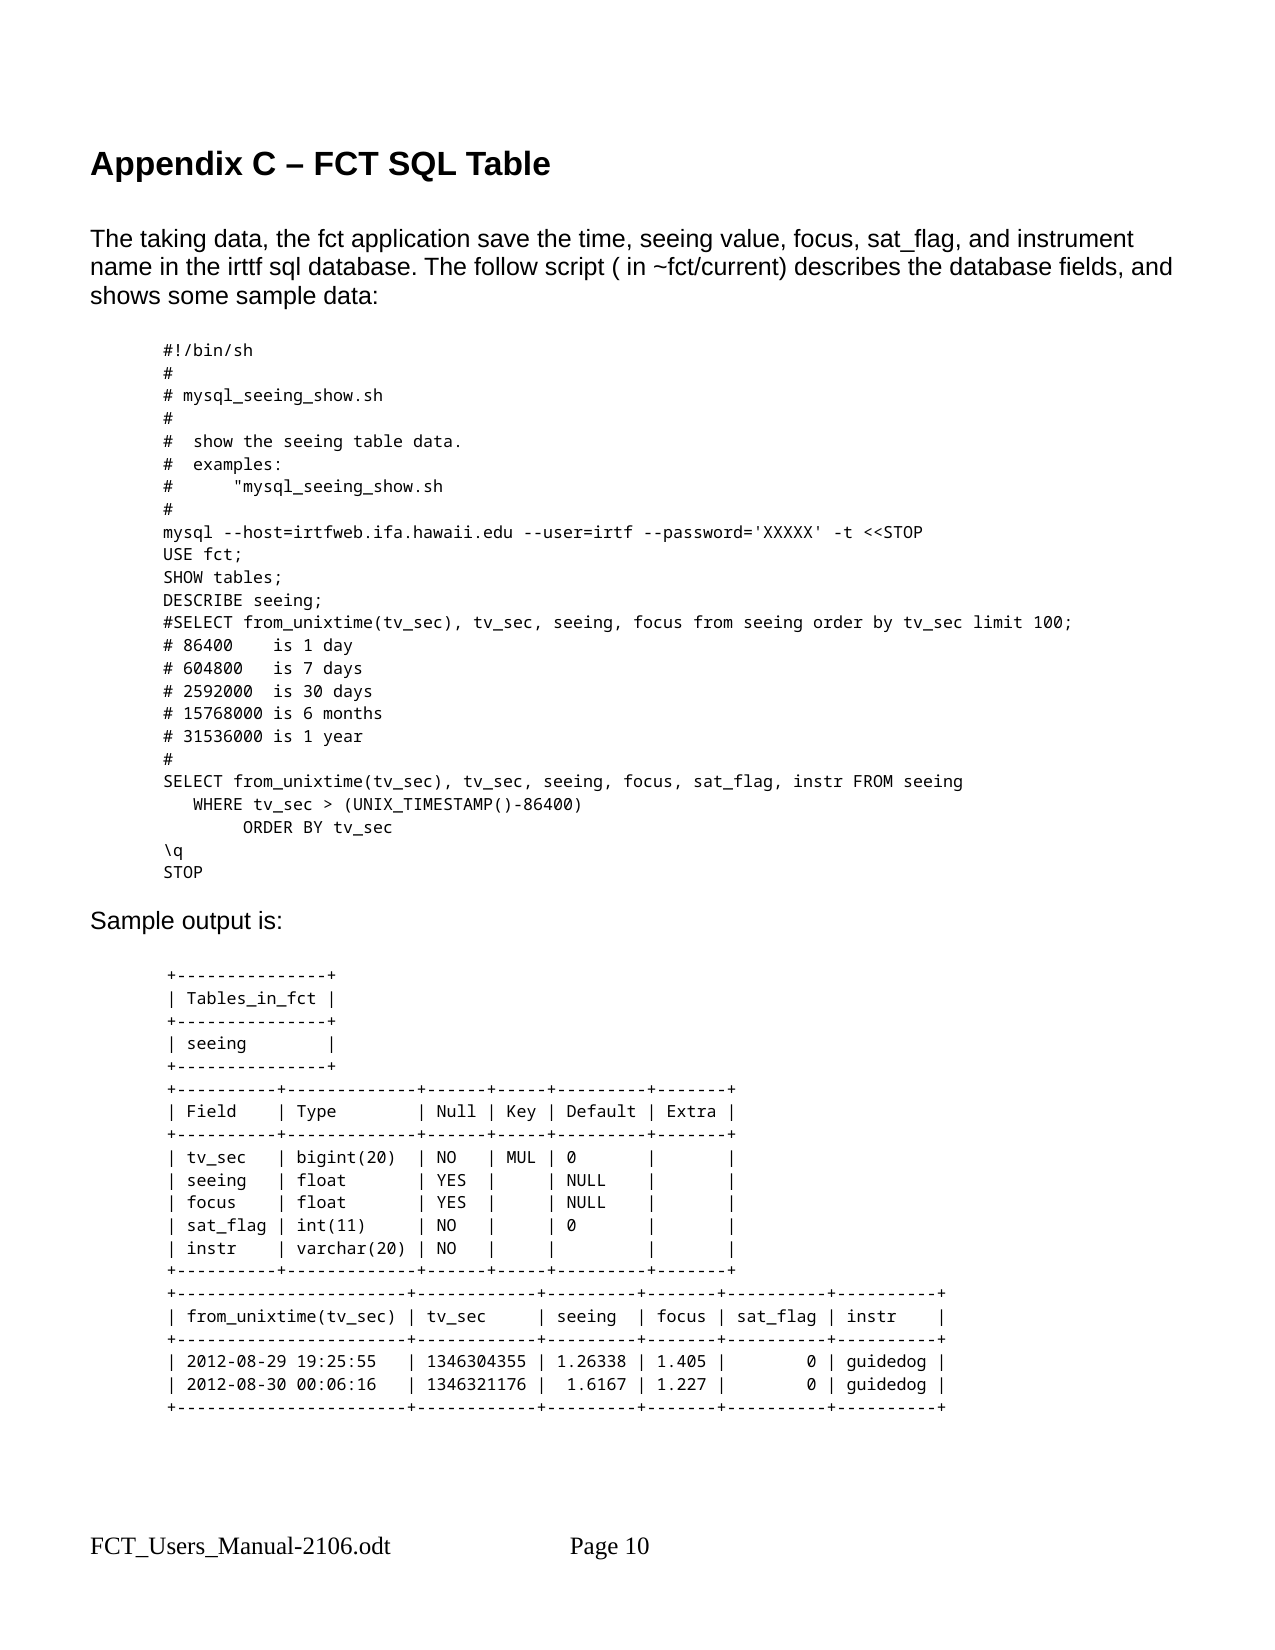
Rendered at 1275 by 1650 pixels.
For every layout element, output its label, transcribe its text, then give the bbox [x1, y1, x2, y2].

text \q [163, 838, 1185, 861]
text +---------------+ [166, 964, 1185, 987]
text # [163, 407, 1185, 429]
text #!/bin/sh [163, 339, 1185, 361]
text | Tables_in_fct | [166, 987, 1185, 1009]
text #SELECT from_unixtime(tv_sec), tv_sec, seeing, focus from seeing order by tv_sec limit 100; [163, 611, 1185, 634]
text | 2012-08-29 19:25:55 | 1346304355 | 1.26338 | 1.405 | 0 | guidedog | [166, 1350, 1185, 1373]
subtitle Appendix C – FCT SQL Table [90, 144, 1185, 182]
text # [163, 747, 1185, 770]
text | tv_sec | bigint(20) | NO | MUL | 0 | | [166, 1146, 1185, 1168]
text SHOW tables; [163, 566, 1185, 588]
text | Field | Type | Null | Key | Default | Extra | [166, 1100, 1185, 1123]
text mysql --host=irtfweb.ifa.hawaii.edu --user=irtf --password='XXXXX' -t <<STOP [163, 520, 1185, 543]
text Sample output is: [90, 906, 1185, 935]
text # show the seeing table data. [163, 429, 1185, 452]
text | sat_flag | int(11) | NO | | 0 | | [166, 1214, 1185, 1236]
text # [163, 498, 1185, 520]
text ORDER BY tv_sec [163, 816, 1185, 838]
text +-----------------------+------------+---------+-------+----------+----------+ [166, 1327, 1185, 1350]
text +----------+-------------+------+-----+---------+-------+ [166, 1123, 1185, 1146]
text +----------+-------------+------+-----+---------+-------+ [166, 1077, 1185, 1100]
text # 604800 is 7 days [163, 657, 1185, 679]
text # 15768000 is 6 months [163, 702, 1185, 725]
text # 86400 is 1 day [163, 634, 1185, 657]
text DESCRIBE seeing; [163, 588, 1185, 611]
text | 2012-08-30 00:06:16 | 1346321176 | 1.6167 | 1.227 | 0 | guidedog | [166, 1373, 1185, 1395]
text # 2592000 is 30 days [163, 679, 1185, 702]
text | from_unixtime(tv_sec) | tv_sec | seeing | focus | sat_flag | instr | [166, 1304, 1185, 1327]
text | focus | float | YES | | NULL | | [166, 1191, 1185, 1214]
text +-----------------------+------------+---------+-------+----------+----------+ [166, 1395, 1185, 1418]
text +---------------+ [166, 1009, 1185, 1032]
text STOP [163, 861, 1185, 884]
text | seeing | float | YES | | NULL | | [166, 1168, 1185, 1191]
text | instr | varchar(20) | NO | | | | [166, 1236, 1185, 1259]
text USE fct; [163, 543, 1185, 566]
text WHERE tv_sec > (UNIX_TIMESTAMP()-86400) [163, 793, 1185, 816]
text # [163, 361, 1185, 384]
text SELECT from_unixtime(tv_sec), tv_sec, seeing, focus, sat_flag, instr FROM seeing [163, 770, 1185, 793]
text # 31536000 is 1 year [163, 725, 1185, 747]
text +---------------+ [166, 1055, 1185, 1077]
text +-----------------------+------------+---------+-------+----------+----------+ [166, 1282, 1185, 1304]
text | seeing | [166, 1032, 1185, 1055]
text +----------+-------------+------+-----+---------+-------+ [166, 1259, 1185, 1282]
text The taking data, the fct application save the time, seeing value, focus, sat_flag, and instrument name in the irttf sql database. The follow script ( in ~fct/current) describes the database fields, and shows some sample data: [90, 224, 1185, 310]
text # mysql_seeing_show.sh [163, 384, 1185, 407]
text # examples: [163, 452, 1185, 475]
text # "mysql_seeing_show.sh [163, 475, 1185, 498]
